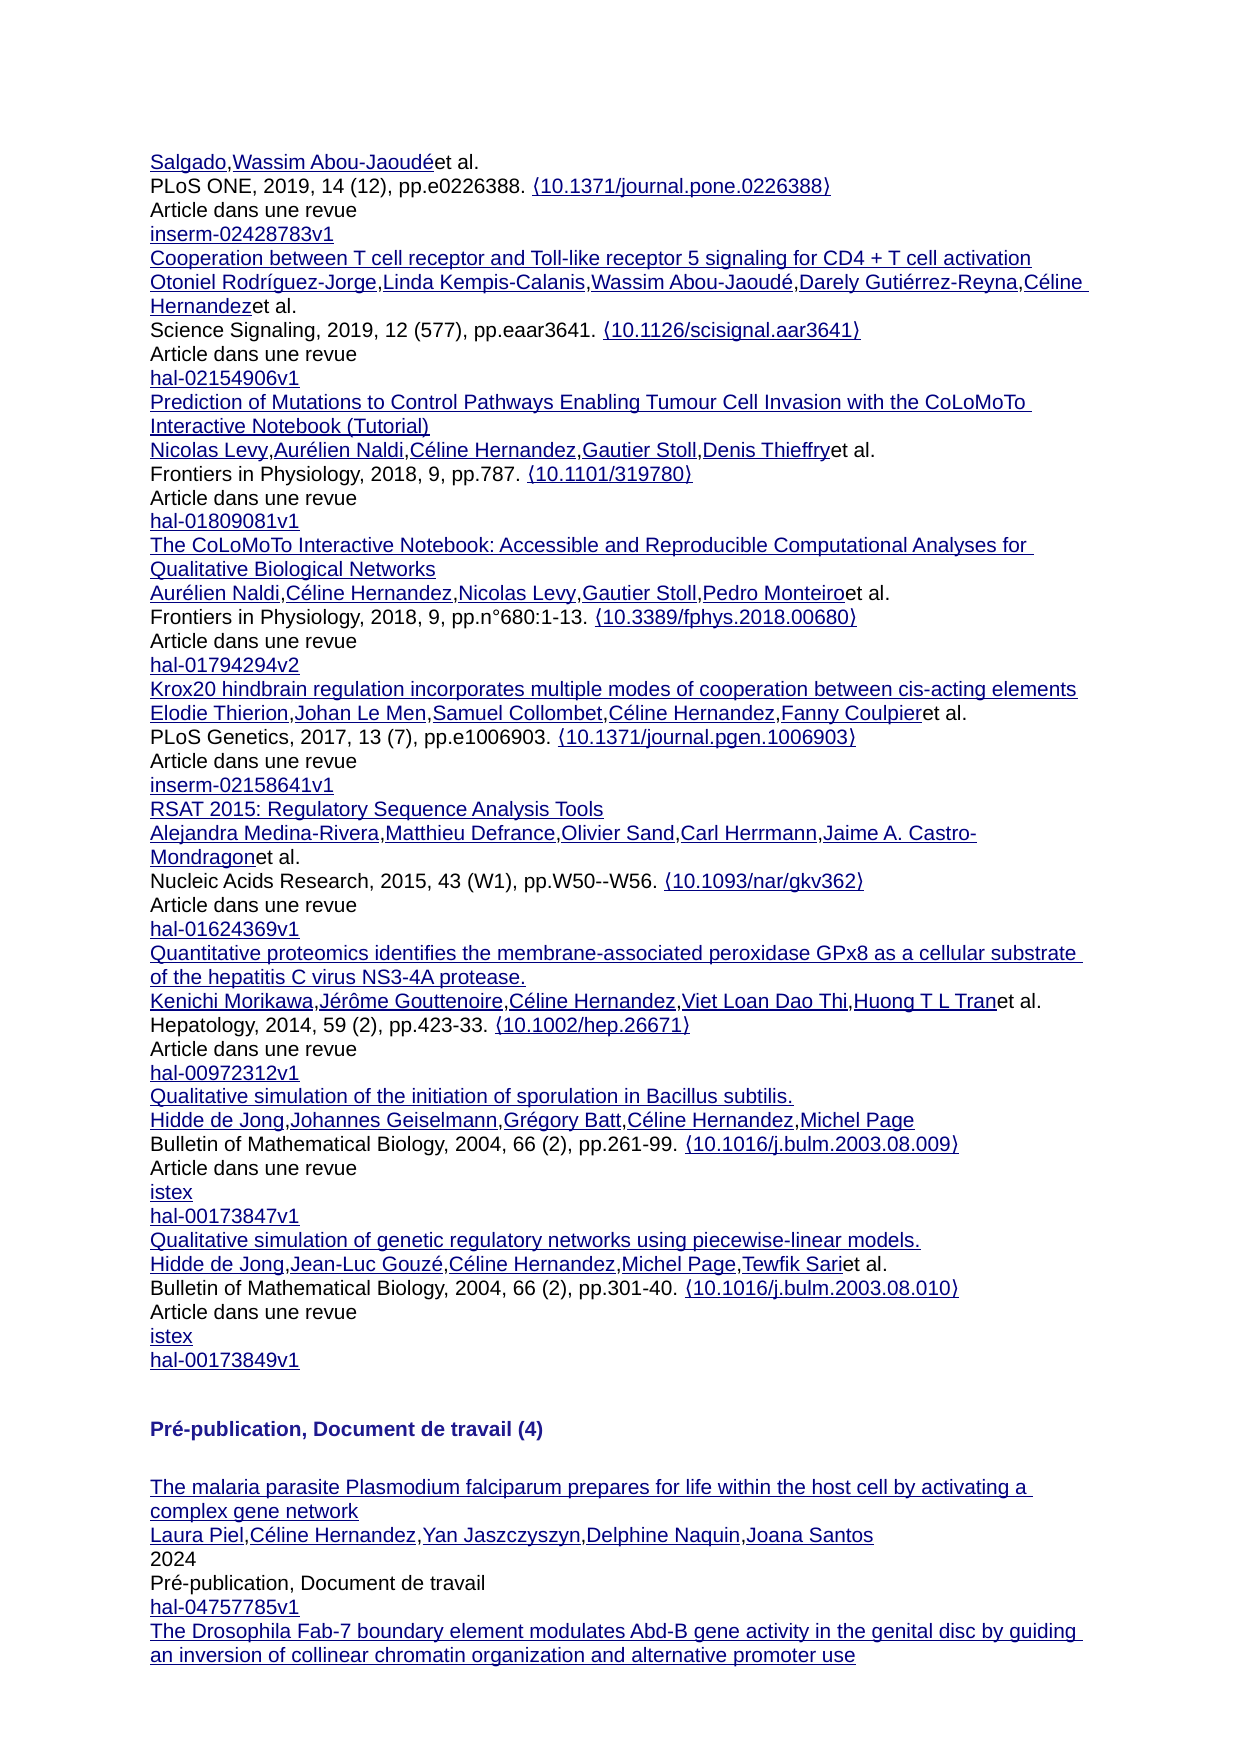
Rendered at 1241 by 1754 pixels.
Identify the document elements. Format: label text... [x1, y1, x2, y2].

table_cell Krox20 hindbrain regulation incorporates multiple modes of cooperation between cis-acting elements Elodie Thierion,Johan Le Men,Samuel Collombet,Céline Hernandez,Fanny Coulpieret al. PLoS Genetics, 2017, 13 (7), pp.e1006903. ⟨10.1371/journal.pgen.1006903⟩ Article dans une revue inserm-02158641v1 [150, 677, 1090, 797]
table_cell Qualitative simulation of the initiation of sporulation in Bacillus subtilis. Hidde de Jong,Johannes Geiselmann,Grégory Batt,Céline Hernandez,Michel Page Bulletin of Mathematical Biology, 2004, 66 (2), pp.261-99. ⟨10.1016/j.bulm.2003.08.009⟩ Article dans une revue istex hal-00173847v1 [150, 1084, 1090, 1228]
table_cell The CoLoMoTo Interactive Notebook: Accessible and Reproducible Computational Analyses for Qualitative Biological Networks Aurélien Naldi,Céline Hernandez,Nicolas Levy,Gautier Stoll,Pedro Monteiroet al. Frontiers in Physiology, 2018, 9, pp.n°680:1-13. ⟨10.3389/fphys.2018.00680⟩ Article dans une revue hal-01794294v2 [150, 533, 1090, 677]
table_cell Qualitative simulation of genetic regulatory networks using piecewise-linear models. Hidde de Jong,Jean-Luc Gouzé,Céline Hernandez,Michel Page,Tewfik Sariet al. Bulletin of Mathematical Biology, 2004, 66 (2), pp.301-40. ⟨10.1016/j.bulm.2003.08.010⟩ Article dans une revue istex hal-00173849v1 [150, 1228, 1090, 1372]
table_cell Cooperation between T cell receptor and Toll-like receptor 5 signaling for CD4 + T cell activation Otoniel Rodríguez-Jorge,Linda Kempis-Calanis,Wassim Abou-Jaoudé,Darely Gutiérrez-Reyna,Céline Hernandezet al. Science Signaling, 2019, 12 (577), pp.eaar3641. ⟨10.1126/scisignal.aar3641⟩ Article dans une revue hal-02154906v1 [150, 246, 1090, 389]
table_cell Prediction of Mutations to Control Pathways Enabling Tumour Cell Invasion with the CoLoMoTo Interactive Notebook (Tutorial) Nicolas Levy,Aurélien Naldi,Céline Hernandez,Gautier Stoll,Denis Thieffryet al. Frontiers in Physiology, 2018, 9, pp.787. ⟨10.1101/319780⟩ Article dans une revue hal-01809081v1 [150, 390, 1090, 533]
subtitle Pré-publication, Document de travail (4) [150, 1417, 1090, 1441]
table_cell Salgado,Wassim Abou-Jaoudéet al. PLoS ONE, 2019, 14 (12), pp.e0226388. ⟨10.1371/journal.pone.0226388⟩ Article dans une revue inserm-02428783v1 [150, 150, 1090, 246]
table_header The malaria parasite Plasmodium falciparum prepares for life within the host cell by activating a complex gene network Laura Piel,Céline Hernandez,Yan Jaszczyszyn,Delphine Naquin,Joana Santos 2024 Pré-publication, Document de travail hal-04757785v1 [150, 1475, 1090, 1619]
table_cell The Drosophila Fab-7 boundary element modulates Abd-B gene activity in the genital disc by guiding an inversion of collinear chromatin organization and alternative promoter use [150, 1619, 1090, 1667]
table_cell RSAT 2015: Regulatory Sequence Analysis Tools Alejandra Medina-Rivera,Matthieu Defrance,Olivier Sand,Carl Herrmann,Jaime A. Castro-Mondragonet al. Nucleic Acids Research, 2015, 43 (W1), pp.W50--W56. ⟨10.1093/nar/gkv362⟩ Article dans une revue hal-01624369v1 [150, 797, 1090, 941]
table_cell Quantitative proteomics identifies the membrane-associated peroxidase GPx8 as a cellular substrate of the hepatitis C virus NS3-4A protease. Kenichi Morikawa,Jérôme Gouttenoire,Céline Hernandez,Viet Loan Dao Thi,Huong T L Tranet al. Hepatology, 2014, 59 (2), pp.423-33. ⟨10.1002/hep.26671⟩ Article dans une revue hal-00972312v1 [150, 941, 1090, 1084]
